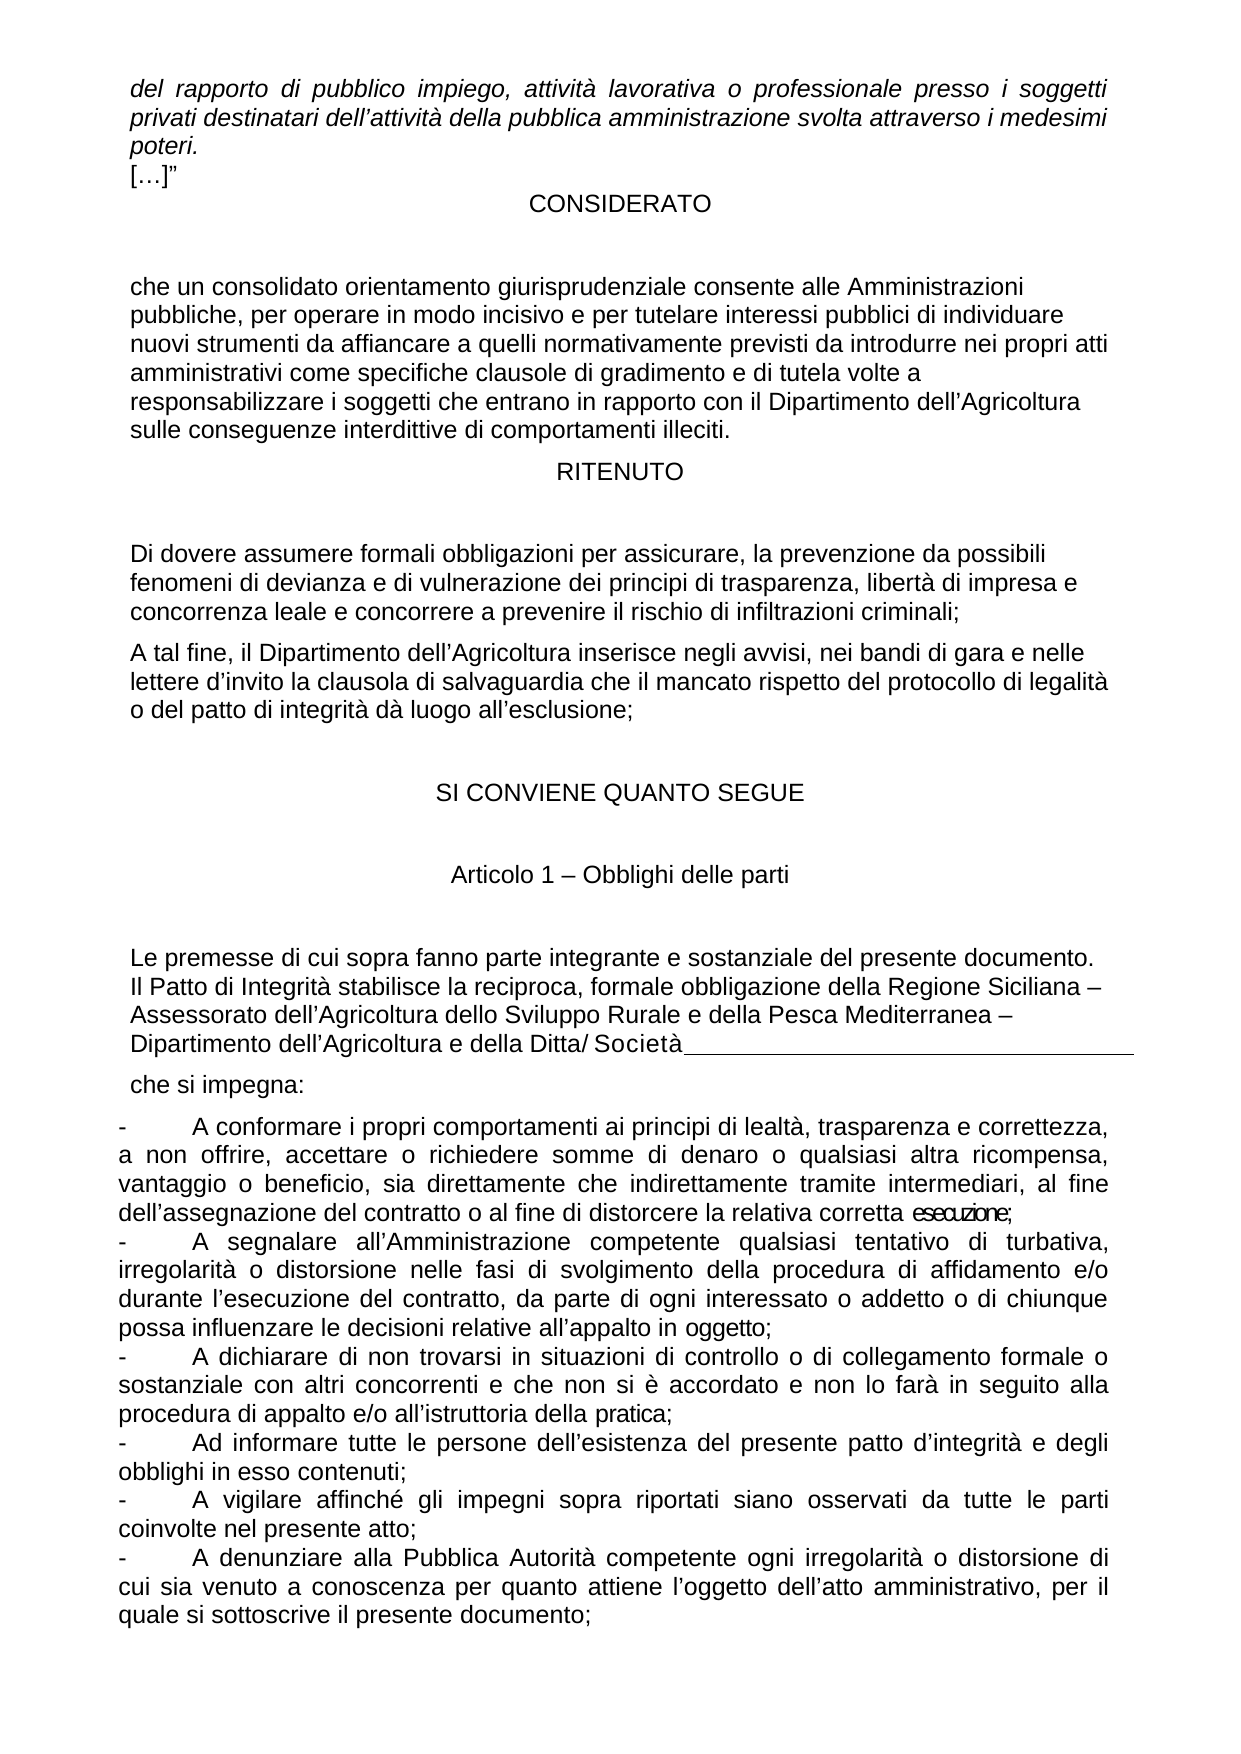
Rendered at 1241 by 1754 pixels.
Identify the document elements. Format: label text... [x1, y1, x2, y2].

text […]” [130, 160, 1122, 189]
list A conformare i propri comportamenti ai principi di lealtà, trasparenza e correttezza, a non offrire, accettare o richiedere somme di denaro o qualsiasi altra ricompensa, vantaggio o beneficio, sia direttamente che indirettamente tramite intermediari, al fine dell’assegnazione del contratto o al fine di distorcere la relativa corretta esecuzione; [118, 1112, 1111, 1227]
text CONSIDERATO [129, 189, 1111, 218]
list A dichiarare di non trovarsi in situazioni di controllo o di collegamento formale o sostanziale con altri concorrenti e che non si è accordato e non lo farà in seguito alla procedura di appalto e/o all’istruttoria della pratica; [118, 1342, 1111, 1428]
text A tal fine, il Dipartimento dell’Agricoltura inserisce negli avvisi, nei bandi di gara e nelle lettere d’invito la clausola di salvaguardia che il mancato rispetto del protocollo di legalità o del patto di integrità dà luogo all’esclusione; [130, 638, 1111, 724]
text del rapporto di pubblico impiego, attività lavorativa o professionale presso i soggetti privati destinatari dell’attività della pubblica amministrazione svolta attraverso i medesimi poteri. [130, 74, 1111, 160]
text Di dovere assumere formali obbligazioni per assicurare, la prevenzione da possibili fenomeni di devianza e di vulnerazione dei principi di trasparenza, libertà di impresa e concorrenza leale e concorrere a prevenire il rischio di infiltrazioni criminali; [130, 539, 1111, 625]
text che si impegna: [130, 1070, 1111, 1099]
text SI CONVIENE QUANTO SEGUE [129, 778, 1111, 807]
text Le premesse di cui sopra fanno parte integrante e sostanziale del presente documento. [130, 943, 1122, 972]
text che un consolidato orientamento giurisprudenziale consente alle Amministrazioni pubbliche, per operare in modo incisivo e per tutelare interessi pubblici di individuare nuovi strumenti da affiancare a quelli normativamente previsti da introdurre nei propri atti amministrativi come specifiche clausole di gradimento e di tutela volte a responsabilizzare i soggetti che entrano in rapporto con il Dipartimento dell’Agricoltura sulle conseguenze interdittive di comportamenti illeciti. [130, 272, 1111, 444]
list A vigilare affinché gli impegni sopra riportati siano osservati da tutte le parti coinvolte nel presente atto; [118, 1485, 1111, 1543]
text Articolo 1 – Obblighi delle parti [129, 860, 1111, 889]
text Il Patto di Integrità stabilisce la reciproca, formale obbligazione della Regione Siciliana – Assessorato dell’Agricoltura dello Sviluppo Rurale e della Pesca Mediterranea – Dipartimento dell’Agricoltura e della Ditta/Società [130, 972, 1111, 1058]
list A segnalare all’Amministrazione competente qualsiasi tentativo di turbativa, irregolarità o distorsione nelle fasi di svolgimento della procedura di affidamento e/o durante l’esecuzione del contratto, da parte di ogni interessato o addetto o di chiunque possa influenzare le decisioni relative all’appalto in oggetto; [118, 1227, 1111, 1342]
text RITENUTO [129, 457, 1111, 485]
list Ad informare tutte le persone dell’esistenza del presente patto d’integrità e degli obblighi in esso contenuti; [118, 1428, 1110, 1485]
list A denunziare alla Pubblica Autorità competente ogni irregolarità o distorsione di cui sia venuto a conoscenza per quanto attiene l’oggetto dell’atto amministrativo, per il quale si sottoscrive il presente documento; [118, 1543, 1111, 1629]
